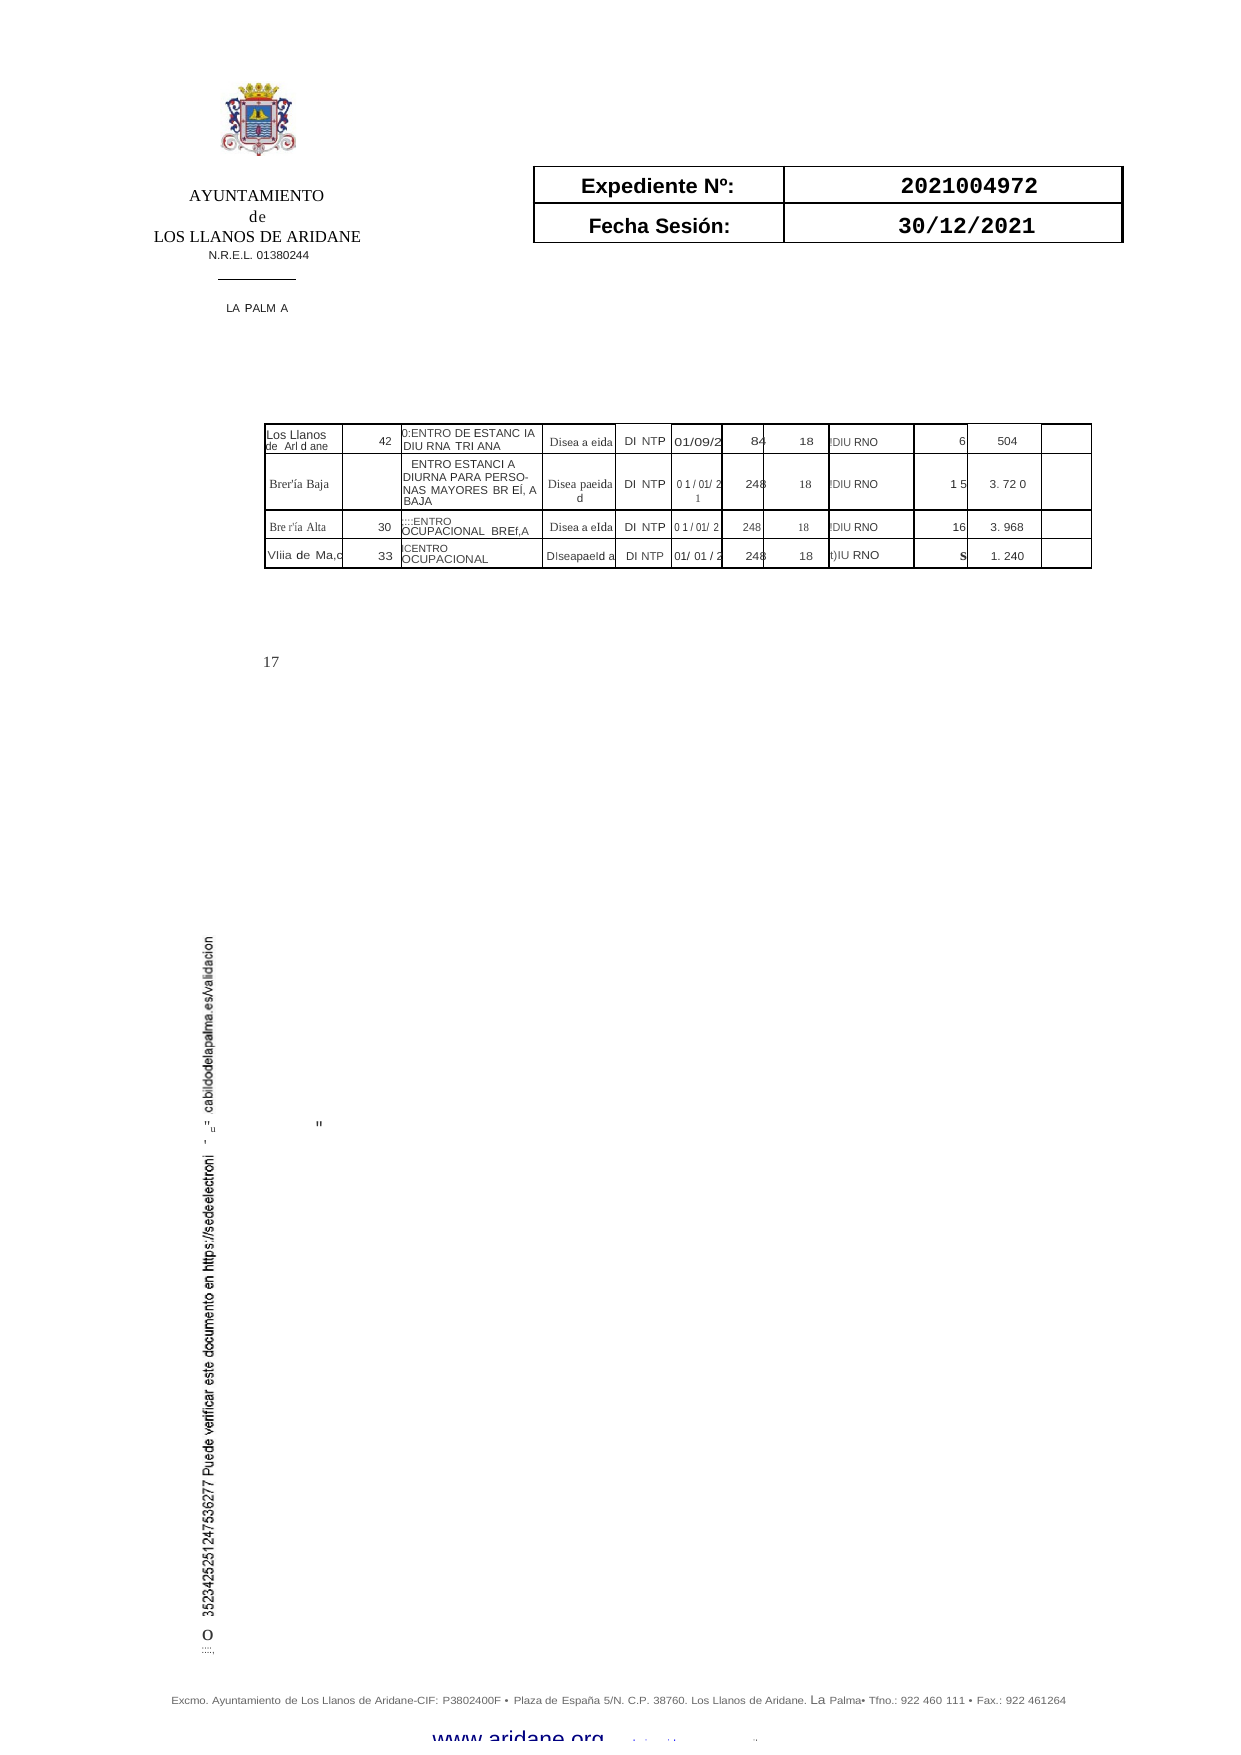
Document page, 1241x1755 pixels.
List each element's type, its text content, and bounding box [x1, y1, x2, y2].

table_cell t)IU RNO [830, 539, 913, 567]
table_header 504 [968, 424, 1041, 452]
table_cell Disea a eIda [543, 511, 615, 537]
table_header 01/09/2 [672, 425, 721, 452]
table_cell 30/12/2021 [785, 204, 1121, 242]
table_cell DI NTP [616, 511, 671, 537]
table_cell 0 1 / 01/ 2 [672, 511, 721, 537]
table_cell 18 [764, 454, 828, 508]
text [532, 243, 1124, 247]
text LA PALM A [226, 301, 1241, 314]
table_cell DI NTP [616, 539, 671, 567]
text LOS LLANOS DE ARIDANE [106, 227, 408, 246]
table_header !DIU RNO [830, 425, 913, 452]
table_cell [1042, 539, 1091, 567]
text 17 [263, 652, 1241, 670]
table_cell ENTRO ESTANCI A DIURNA PARA PERSO- NAS MAYORES BR EÍ, A BAJA [402, 454, 542, 508]
table_header 18 [764, 425, 828, 452]
table_cell 1 5 [915, 454, 967, 508]
table_cell 248 [723, 511, 763, 537]
table_header 2021004972 [785, 167, 1121, 202]
table_cell 0 1 / 01/ 2 1 [672, 454, 721, 508]
table_cell Fecha Sesión: [535, 204, 783, 242]
table_cell ICENTRO OCUPACIONAL [402, 539, 542, 567]
table_cell !DIU RNO [830, 454, 913, 508]
table_cell 3. 968 [968, 511, 1041, 537]
table_cell !DIU RNO [830, 511, 913, 537]
table_cell [343, 454, 401, 508]
table_cell Brer'ía Baja [266, 454, 342, 508]
table_cell Bre r'ía Alta [266, 511, 342, 537]
table_cell [1042, 454, 1091, 508]
text AYUNTAMIENTO [106, 186, 407, 205]
table_header Expediente Nº: [535, 167, 783, 202]
table_header Disea a eida [543, 425, 615, 452]
text de [106, 207, 408, 226]
table_header 84 [723, 425, 763, 452]
table_cell s [915, 539, 967, 567]
table_cell DI NTP [616, 454, 671, 508]
table_header Los Llanos de Arl d ane [266, 425, 342, 452]
text o [202, 1621, 216, 1645]
text N.R.E.L. 01380244 [106, 248, 411, 262]
table_cell 18 [764, 511, 828, 537]
table_cell Disea paeida d [543, 454, 615, 508]
table_cell 248 [723, 539, 763, 567]
table_cell [1042, 511, 1091, 537]
table_header [1042, 425, 1091, 452]
table_cell 33 [343, 539, 401, 567]
table_cell DIseapaeId a [543, 539, 615, 567]
text ::::, [201, 1645, 216, 1655]
table_header DI NTP [616, 424, 671, 452]
table_cell 16 [915, 511, 967, 537]
table_cell 30 [343, 511, 401, 537]
text "u' [204, 1117, 216, 1155]
table_header 0:ENTRO DE ESTANC IA DIU RNA TRI ANA [402, 425, 542, 452]
table_cell 248 [723, 454, 763, 508]
table_cell 3. 72 0 [968, 454, 1041, 508]
table_header 6 [915, 425, 967, 452]
table_cell VIiia de Ma,c [266, 539, 342, 567]
table_cell 1. 240 [968, 539, 1041, 567]
subtitle " [316, 1117, 1241, 1143]
table_cell 01/ 01 / 2 [672, 539, 721, 567]
table_header 42 [343, 425, 401, 452]
table_cell ;:::ENTRO OCUPACIONAL BREf,A [402, 511, 542, 537]
table_cell 18 [764, 539, 828, 567]
